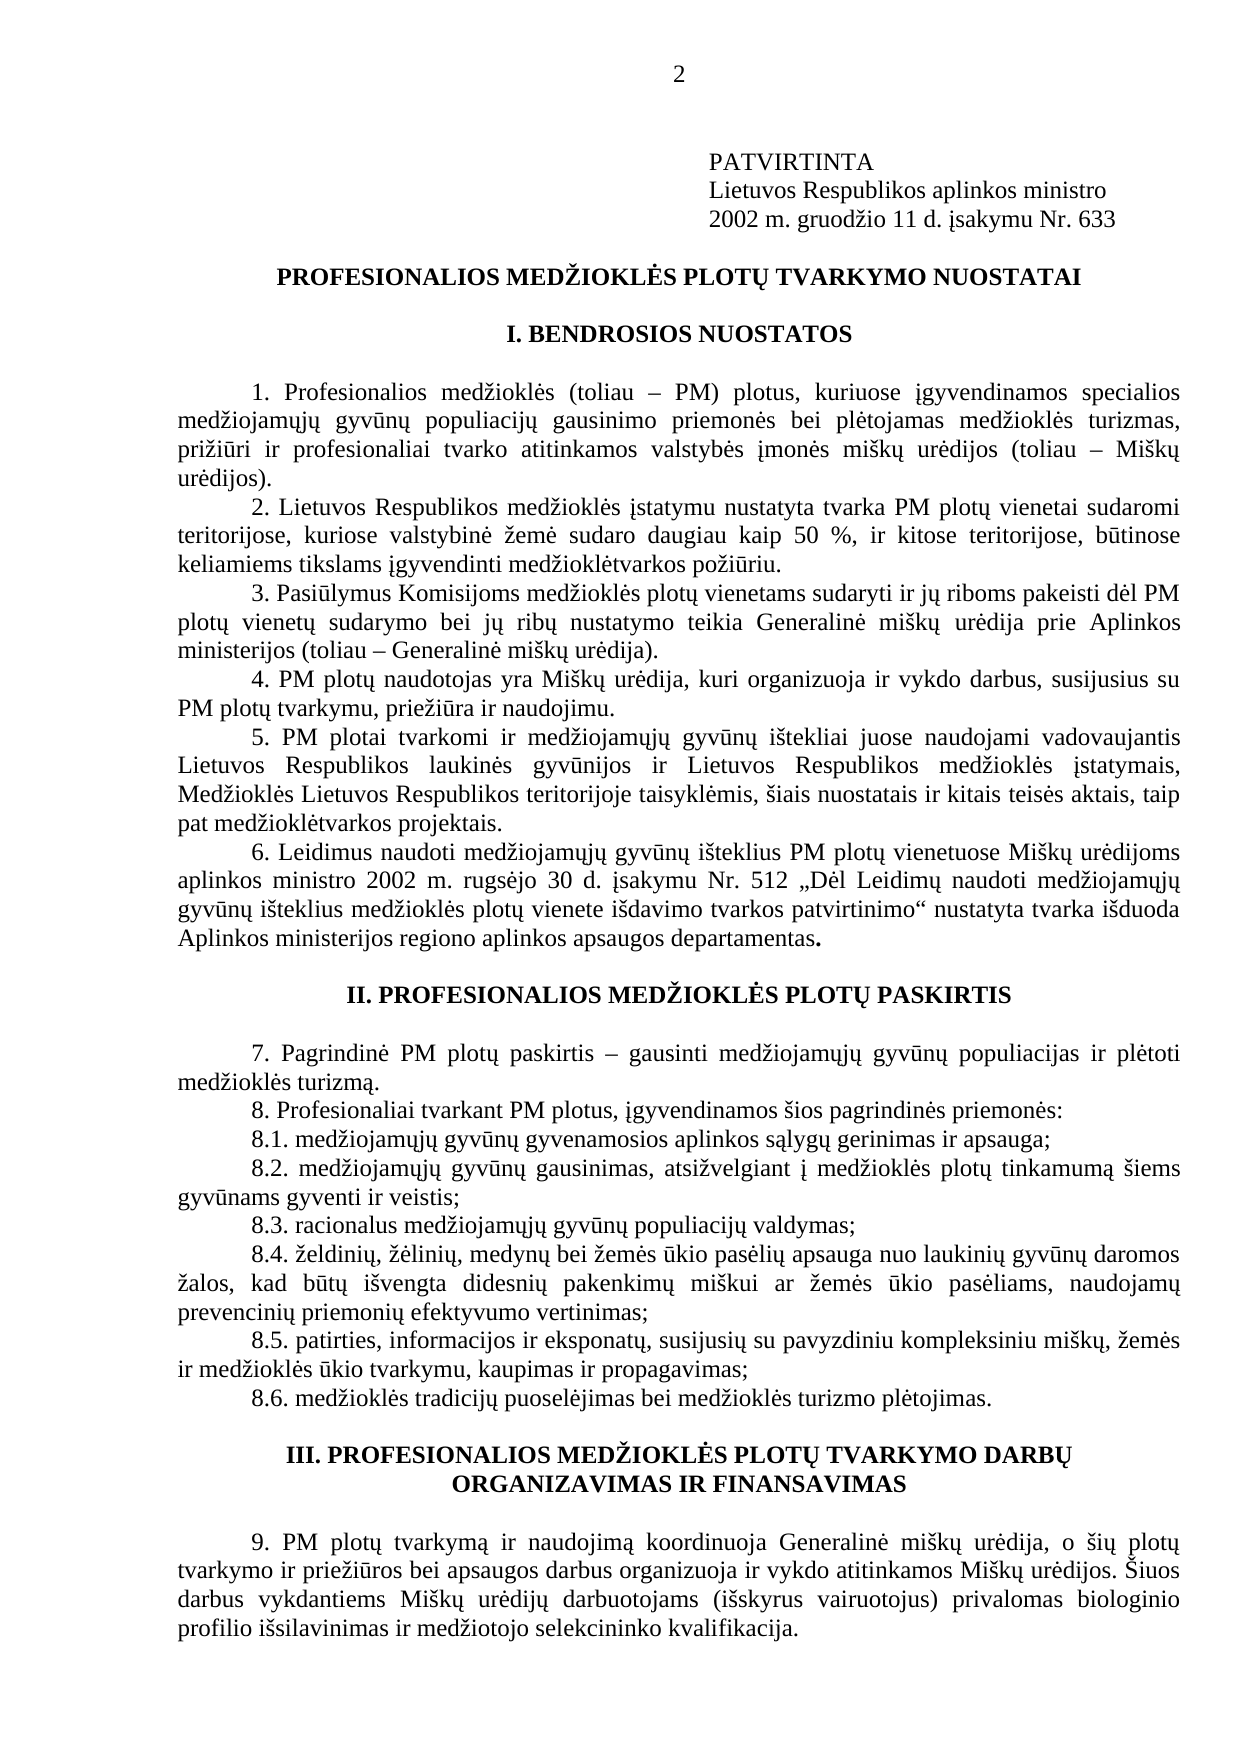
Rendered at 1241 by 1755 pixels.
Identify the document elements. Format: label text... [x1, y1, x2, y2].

text 7. Pagrindinė PM plotų paskirtis – gausinti medžiojamųjų gyvūnų populiacijas ir plėtoti medžioklės turizmą. [177, 1038, 1181, 1096]
text 8.3. racionalus medžiojamųjų gyvūnų populiacijų valdymas; [177, 1211, 1181, 1239]
text III. PROFESIONALIOS MEDŽIOKLĖS PLOTŲ TVARKYMO DARBŲ ORGANIZAVIMAS IR FINANSAVIMAS [177, 1441, 1181, 1498]
text PATVIRTINTA [177, 147, 1181, 176]
text 9. PM plotų tvarkymą ir naudojimą koordinuoja Generalinė miškų urėdija, o šių plotų tvarkymo ir priežiūros bei apsaugos darbus organizuoja ir vykdo atitinkamos Miškų urėdijos. Šiuos darbus vykdantiems Miškų urėdijų darbuotojams (išskyrus vairuotojus) privalomas biologinio profilio išsilavinimas ir medžiotojo selekcininko kvalifikacija. [177, 1527, 1181, 1642]
text 2. Lietuvos Respublikos medžioklės įstatymu nustatyta tvarka PM plotų vienetai sudaromi teritorijose, kuriose valstybinė žemė sudaro daugiau kaip 50 %, ir kitose teritorijose, būtinose keliamiems tikslams įgyvendinti medžioklėtvarkos požiūriu. [177, 492, 1181, 578]
text I. BENDROSIOS NUOSTATOS [177, 319, 1181, 348]
text 4. PM plotų naudotojas yra Miškų urėdija, kuri organizuoja ir vykdo darbus, susijusius su PM plotų tvarkymu, priežiūra ir naudojimu. [177, 664, 1181, 722]
text 6. Leidimus naudoti medžiojamųjų gyvūnų išteklius PM plotų vienetuose Miškų urėdijoms aplinkos ministro 2002 m. rugsėjo 30 d. įsakymu Nr. 512 „Dėl Leidimų naudoti medžiojamųjų gyvūnų išteklius medžioklės plotų vienete išdavimo tvarkos patvirtinimo“ nustatyta tvarka išduoda Aplinkos ministerijos regiono aplinkos apsaugos departamentas. [177, 837, 1181, 952]
text 2002 m. gruodžio 11 d. įsakymu Nr. 633 [177, 204, 1181, 233]
text 3. Pasiūlymus Komisijoms medžioklės plotų vienetams sudaryti ir jų riboms pakeisti dėl PM plotų vienetų sudarymo bei jų ribų nustatymo teikia Generalinė miškų urėdija prie Aplinkos ministerijos (toliau – Generalinė miškų urėdija). [177, 578, 1181, 664]
text PROFESIONALIOS MEDŽIOKLĖS PLOTŲ TVARKYMO NUOSTATAI [177, 262, 1181, 291]
text 8.4. želdinių, žėlinių, medynų bei žemės ūkio pasėlių apsauga nuo laukinių gyvūnų daromos žalos, kad būtų išvengta didesnių pakenkimų miškui ar žemės ūkio pasėliams, naudojamų prevencinių priemonių efektyvumo vertinimas; [177, 1239, 1181, 1326]
text 8.1. medžiojamųjų gyvūnų gyvenamosios aplinkos sąlygų gerinimas ir apsauga; [177, 1124, 1181, 1153]
text 8.2. medžiojamųjų gyvūnų gausinimas, atsižvelgiant į medžioklės plotų tinkamumą šiems gyvūnams gyventi ir veistis; [177, 1153, 1181, 1211]
text 8.6. medžioklės tradicijų puoselėjimas bei medžioklės turizmo plėtojimas. [177, 1383, 1181, 1412]
text II. PROFESIONALIOS MEDŽIOKLĖS PLOTŲ PASKIRTIS [177, 981, 1181, 1009]
text 8. Profesionaliai tvarkant PM plotus, įgyvendinamos šios pagrindinės priemonės: [177, 1096, 1181, 1124]
text Lietuvos Respublikos aplinkos ministro [177, 176, 1181, 204]
text 1. Profesionalios medžioklės (toliau – PM) plotus, kuriuose įgyvendinamos specialios medžiojamųjų gyvūnų populiacijų gausinimo priemonės bei plėtojamas medžioklės turizmas, prižiūri ir profesionaliai tvarko atitinkamos valstybės įmonės miškų urėdijos (toliau – Miškų urėdijos). [177, 377, 1181, 492]
text 8.5. patirties, informacijos ir eksponatų, susijusių su pavyzdiniu kompleksiniu miškų, žemės ir medžioklės ūkio tvarkymu, kaupimas ir propagavimas; [177, 1326, 1181, 1383]
text 5. PM plotai tvarkomi ir medžiojamųjų gyvūnų ištekliai juose naudojami vadovaujantis Lietuvos Respublikos laukinės gyvūnijos ir Lietuvos Respublikos medžioklės įstatymais, Medžioklės Lietuvos Respublikos teritorijoje taisyklėmis, šiais nuostatais ir kitais teisės aktais, taip pat medžioklėtvarkos projektais. [177, 722, 1181, 837]
